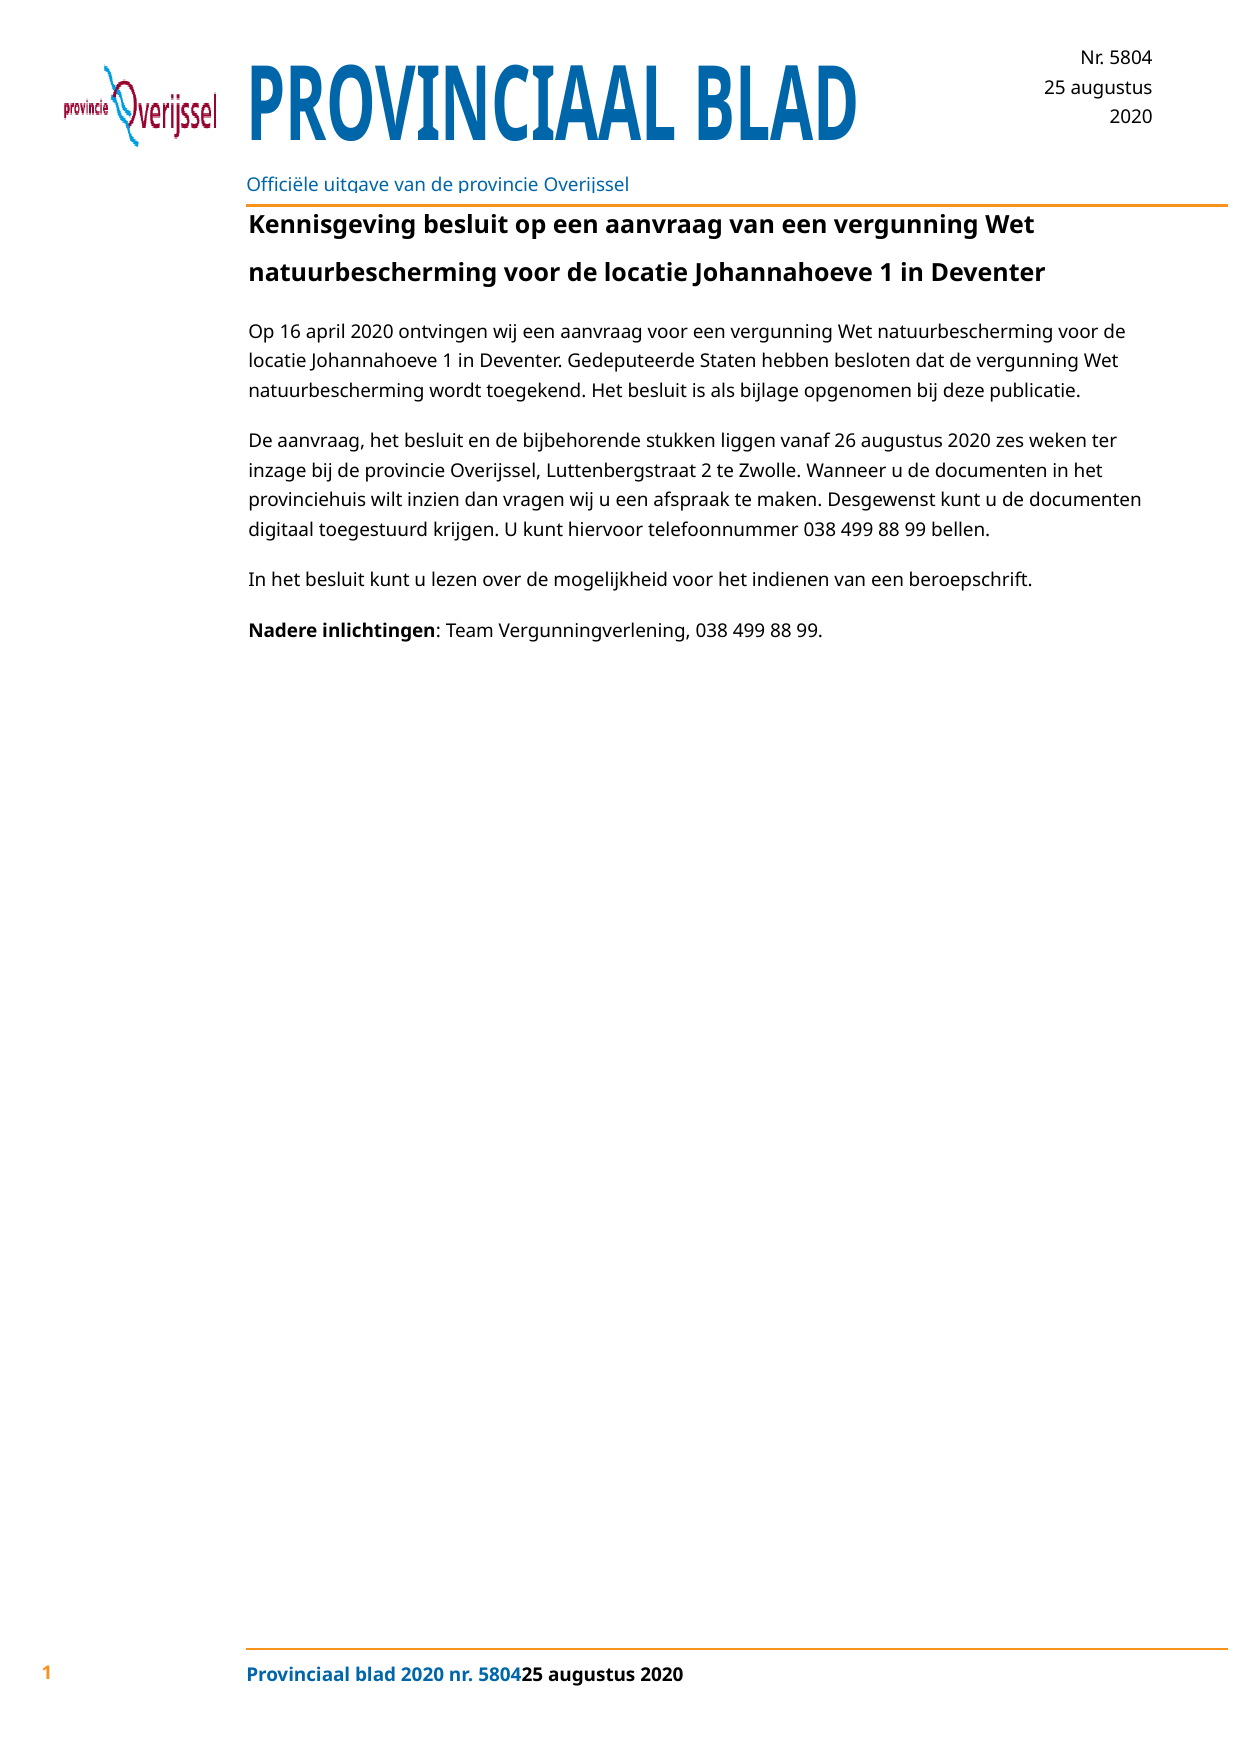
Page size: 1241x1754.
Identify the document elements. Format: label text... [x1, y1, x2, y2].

picture [41, 47, 231, 172]
text Op 16 april 2020 ontvingen wij een aanvraag voor een vergunning Wet natuurbescherming voor de locatie Johannahoeve 1 in Deventer. Gedeputeerde Staten hebben besloten dat de vergunning Wet natuurbescherming wordt toegekend. Het besluit is als bijlage opgenomen bij deze publicatie. [248, 318, 1152, 403]
text De aanvraag, het besluit en de bijbehorende stukken liggen vanaf 26 augustus 2020 zes weken ter inzage bij de provincie Overijssel, Luttenbergstraat 2 te Zwolle. Wanneer u de documenten in het provinciehuis wilt inzien dan vragen wij u een afspraak te maken. Desgewenst kunt u de documenten digitaal toegestuurd krijgen. U kunt hiervoor telefoonnummer 038 499 88 99 bellen. [248, 427, 1152, 542]
text In het besluit kunt u lezen over de mogelijkheid voor het indienen van een beroepschrift. [248, 567, 1152, 592]
text Kennisgeving besluit op een aanvraag van een vergunning Wet natuurbescherming voor de locatie Johannahoeve 1 in Deventer [248, 207, 1152, 288]
text Nadere inlichtingen: Team Vergunningverlening, 038 499 88 99. [248, 617, 1152, 643]
